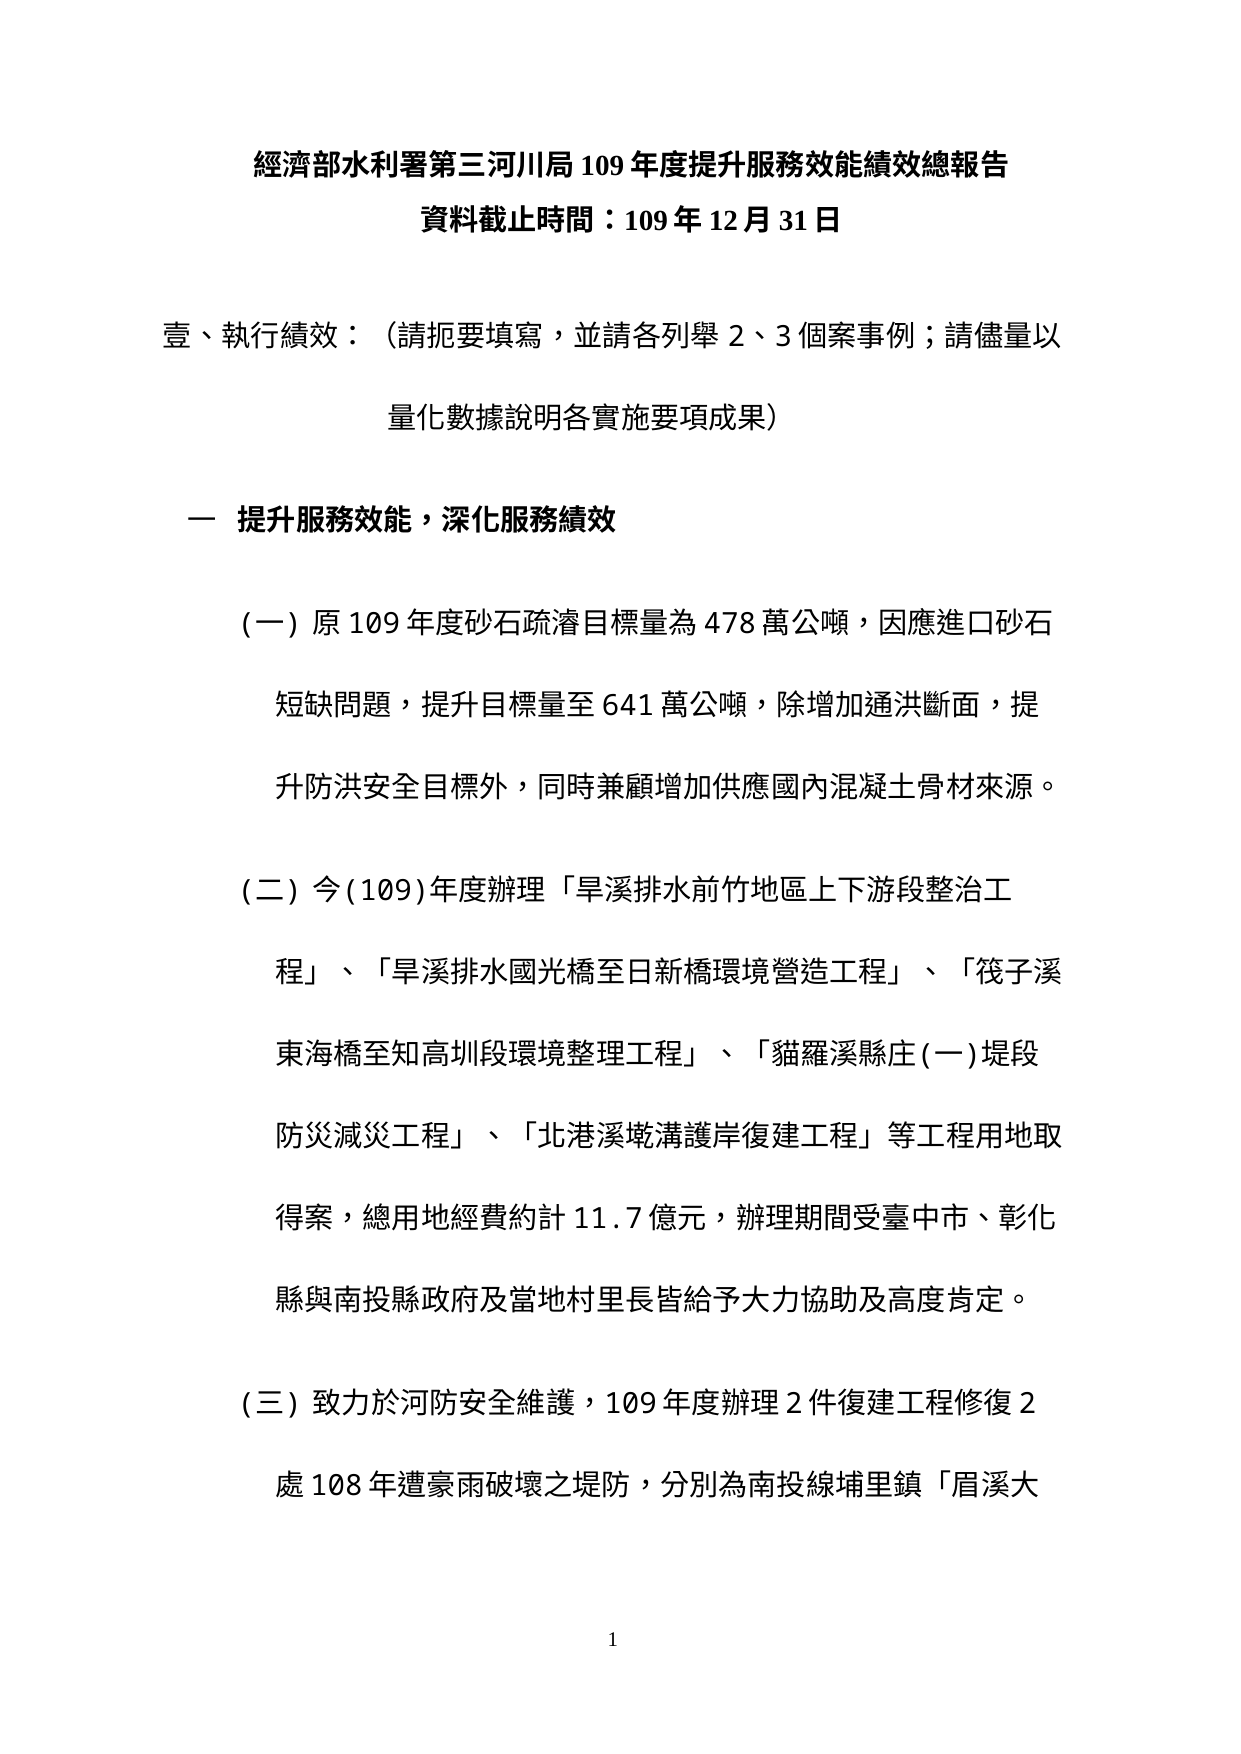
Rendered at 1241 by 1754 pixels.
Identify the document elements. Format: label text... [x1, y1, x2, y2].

list 原109年度砂石疏濬目標量為478萬公噸，因應進口砂石短缺問題，提升目標量至641萬公噸，除增加通洪斷面，提升防洪安全目標外，同時兼顧增加供應國內混凝土骨材來源。 [237, 579, 1062, 826]
subtitle 資料截止時間：109年12月31日 [200, 196, 1062, 239]
list 提升服務效能，深化服務績效 [187, 477, 1062, 559]
list 壹、執行績效：（請扼要填寫，並請各列舉2、3個案事例；請儘量以量化數據說明各實施要項成果） [162, 292, 1062, 456]
list 今(109)年度辦理「旱溪排水前竹地區上下游段整治工程」、「旱溪排水國光橋至日新橋環境營造工程」、「筏子溪東海橋至知高圳段環境整理工程」、「貓羅溪縣庄(一)堤段防災減災工程」、「北港溪墘溝護岸復建工程」等工程用地取得案，總用地經費約計11.7億元，辦理期間受臺中市、彰化縣與南投縣政府及當地村里長皆給予大力協助及高度肯定。 [237, 846, 1062, 1339]
list 致力於河防安全維護，109年度辦理2件復建工程修復2處108年遭豪雨破壞之堤防，分別為南投線埔里鎮「眉溪大 [237, 1359, 1062, 1523]
subtitle 經濟部水利署第三河川局109年度提升服務效能績效總報告 [200, 142, 1062, 184]
